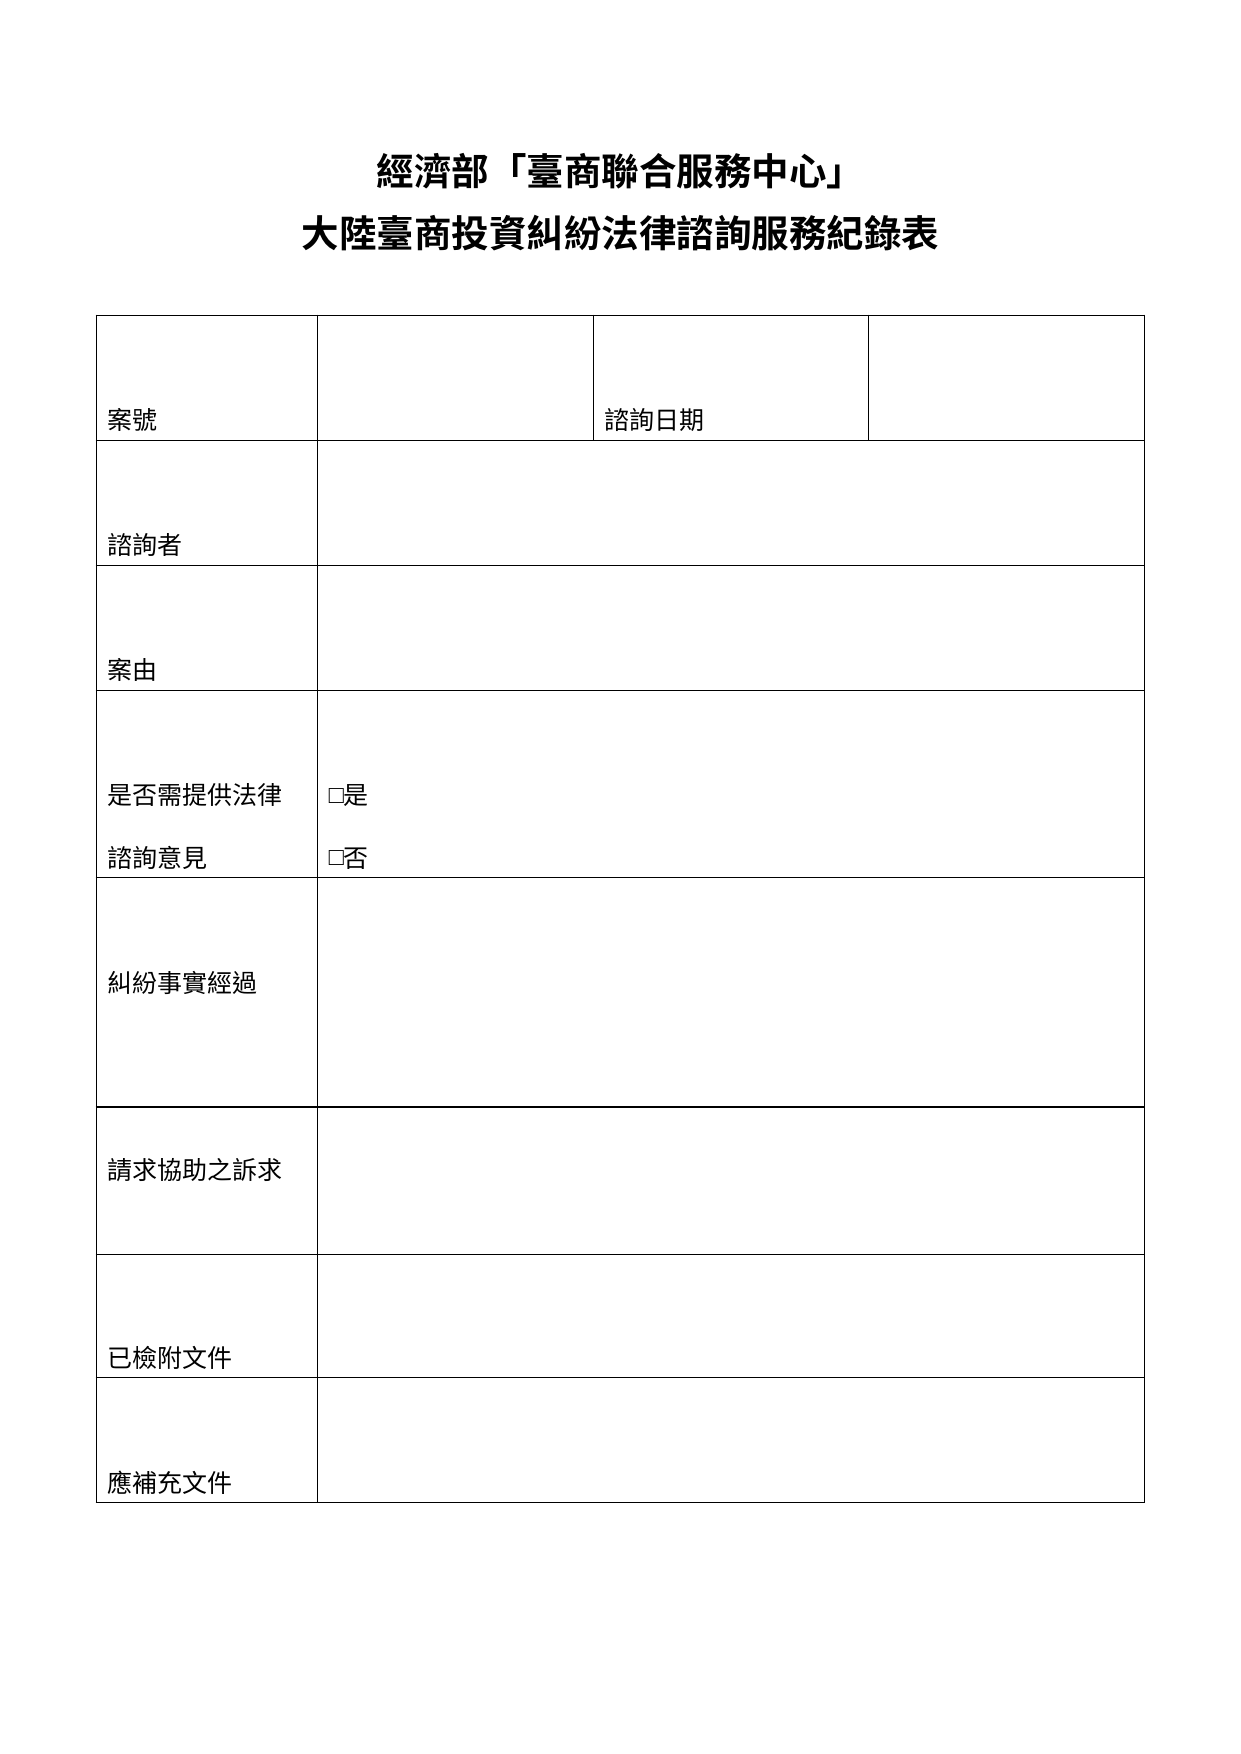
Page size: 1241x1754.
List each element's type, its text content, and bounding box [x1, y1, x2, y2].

table_cell [318, 566, 1144, 689]
table_cell [318, 1378, 1144, 1502]
table_cell 請求協助之訴求 [97, 1108, 317, 1254]
table_header [318, 316, 593, 439]
table_cell [318, 1108, 1144, 1254]
table_cell 諮詢者 [97, 441, 317, 564]
text 大陸臺商投資糾紛法律諮詢服務紀錄表 [187, 189, 1053, 252]
table_cell 已檢附文件 [97, 1255, 317, 1377]
table_cell 案由 [97, 566, 317, 689]
table_cell [318, 878, 1144, 1106]
table_cell 糾紛事實經過 [97, 878, 317, 1106]
table_cell 應補充文件 [97, 1378, 317, 1502]
table_cell □是 □否 [318, 691, 1144, 877]
table_cell [318, 441, 1144, 564]
table_header [869, 316, 1144, 439]
table_header 案號 [97, 316, 317, 439]
table_cell 是否需提供法律諮詢意見 [97, 691, 317, 877]
text 經濟部「臺商聯合服務中心」 [187, 127, 1053, 189]
table_header 諮詢日期 [594, 316, 868, 439]
table_cell [318, 1255, 1144, 1377]
